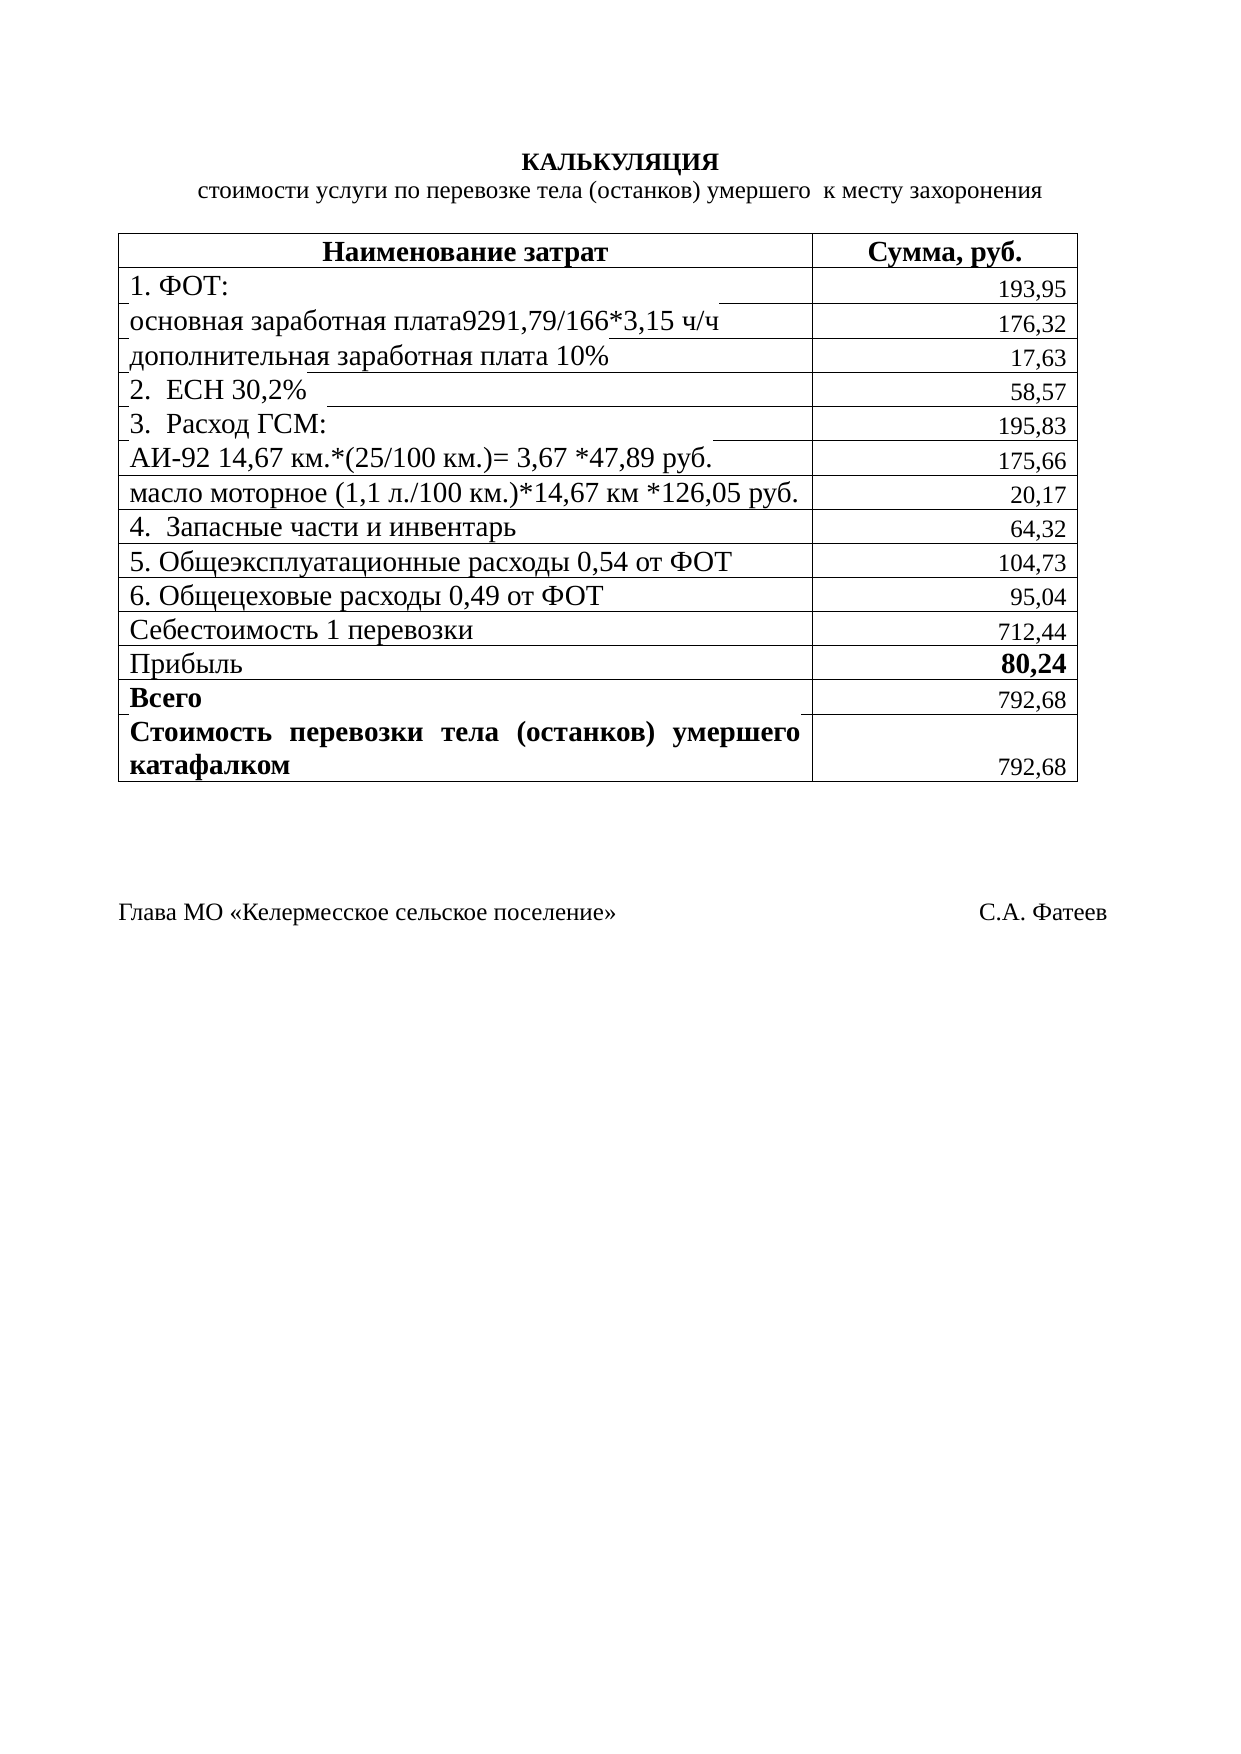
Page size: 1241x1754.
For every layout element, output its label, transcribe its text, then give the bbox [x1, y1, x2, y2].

table_cell 195,83 [813, 407, 1077, 440]
table_cell 792,68 [813, 680, 1077, 713]
table_cell 2. ЕСН 30,2% [119, 373, 812, 406]
table_cell 104,73 [813, 544, 1077, 577]
table_cell 193,95 [813, 268, 1077, 302]
table_cell дополнительная заработная плата 10% [119, 339, 812, 372]
table_cell Стоимость перевозки тела (останков) умершего катафалком [119, 715, 812, 781]
table_cell 17,63 [813, 339, 1077, 372]
table_cell 95,04 [813, 578, 1077, 611]
table_cell АИ-92 14,67 км.*(25/100 км.)= 3,67 *47,89 руб. [119, 441, 812, 475]
table_cell 792,68 [813, 715, 1077, 781]
text КАЛЬКУЛЯЦИЯ [118, 147, 1122, 176]
table_cell 712,44 [813, 612, 1077, 645]
table_cell 64,32 [813, 510, 1077, 543]
table_cell 80,24 [813, 646, 1077, 679]
table_cell масло моторное (1,1 л./100 км.)*14,67 км *126,05 руб. [119, 476, 812, 509]
table_cell 4. Запасные части и инвентарь [119, 510, 812, 543]
text стоимости услуги по перевозке тела (останков) умершего к месту захоронения [118, 176, 1122, 204]
table_cell 20,17 [813, 476, 1077, 509]
table_cell 5. Общеэксплуатационные расходы 0,54 от ФОТ [119, 544, 812, 577]
table_cell 6. Общецеховые расходы 0,49 от ФОТ [119, 578, 812, 611]
table_cell 3. Расход ГСМ: [119, 407, 812, 440]
table_cell Себестоимость 1 перевозки [119, 612, 812, 645]
table_header Наименование затрат [119, 234, 812, 267]
table_cell Всего [119, 680, 812, 713]
text Глава МО «Келермесское сельское поселение» С.А. Фатеев [118, 897, 1122, 925]
table_header Сумма, руб. [813, 234, 1077, 267]
table_cell 175,66 [813, 441, 1077, 475]
table_cell Прибыль [119, 646, 812, 679]
table_cell 58,57 [813, 373, 1077, 406]
table_cell 1. ФОТ: [119, 268, 812, 302]
table_cell 176,32 [813, 304, 1077, 338]
table_cell основная заработная плата9291,79/166*3,15 ч/ч [119, 304, 812, 338]
